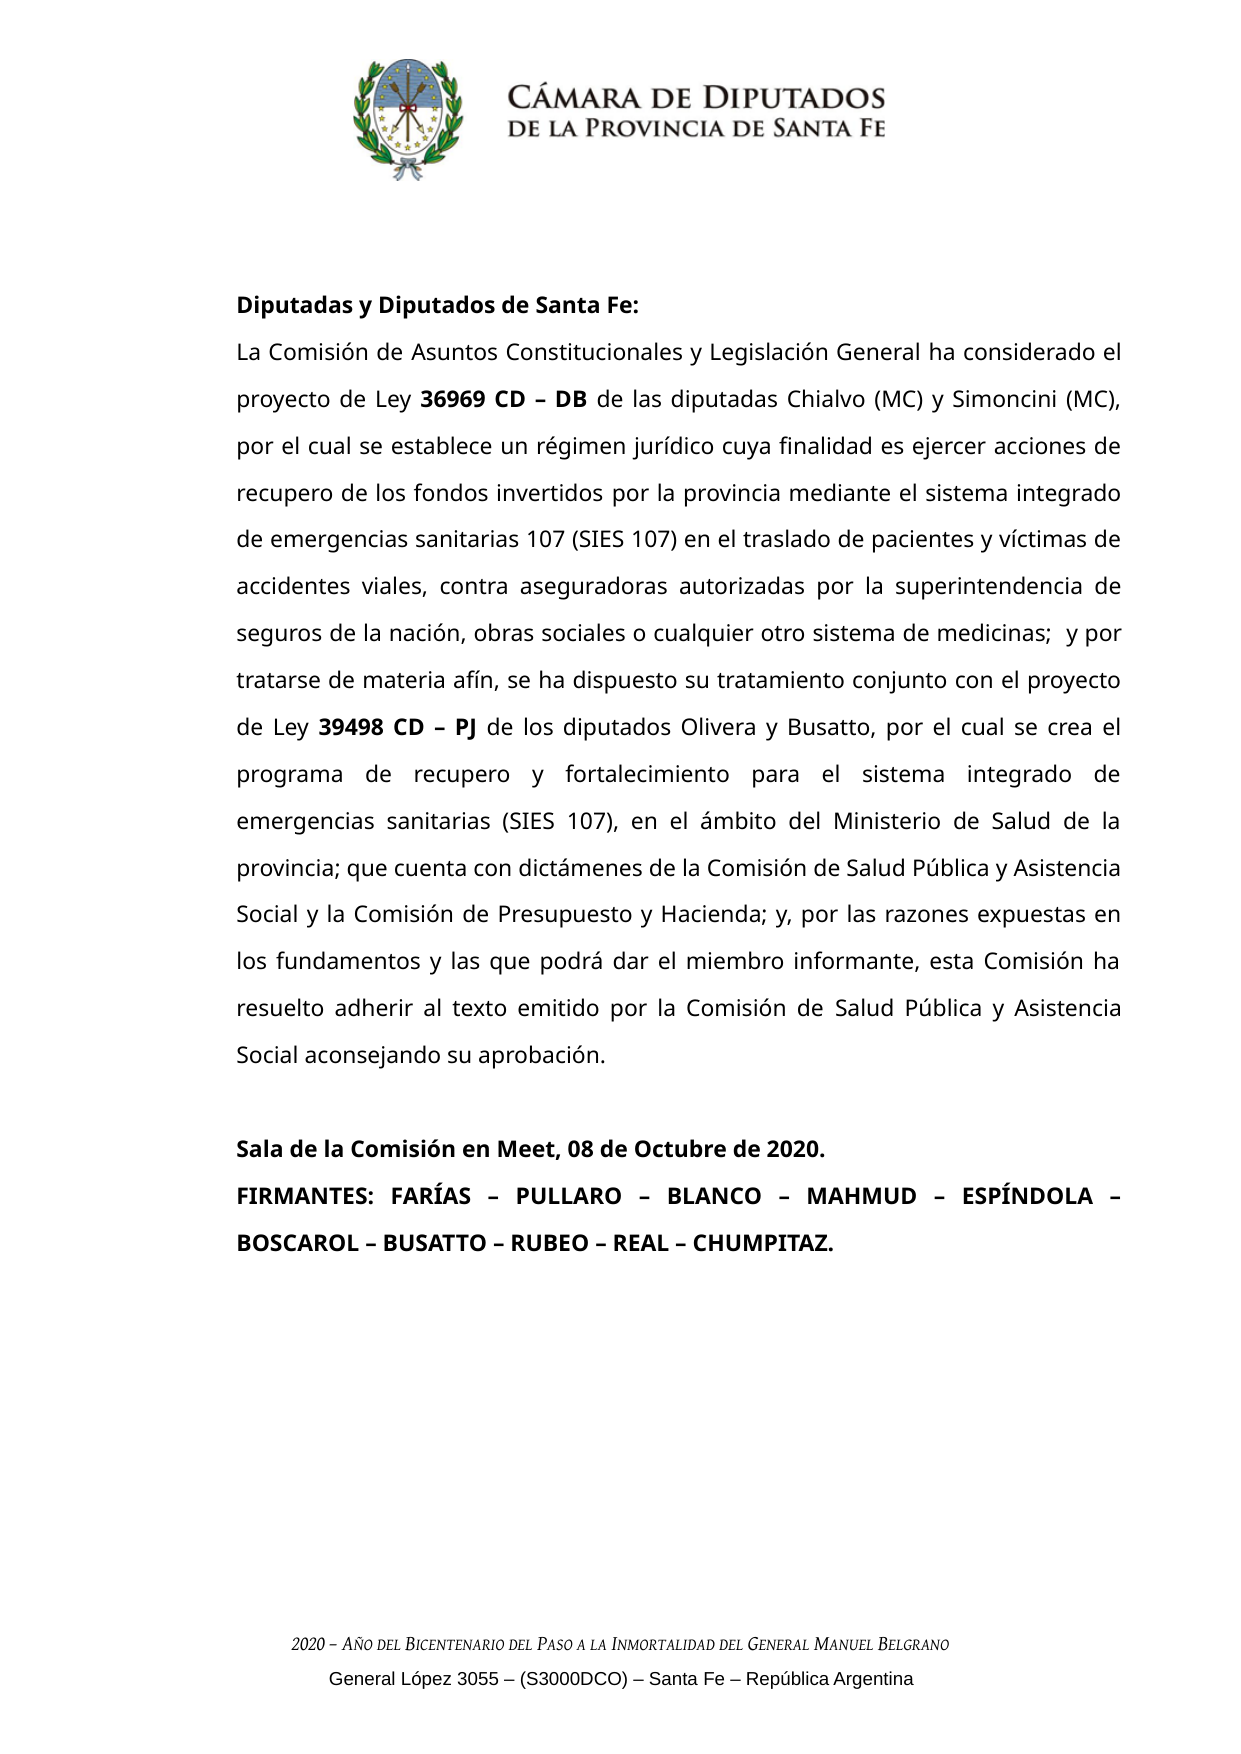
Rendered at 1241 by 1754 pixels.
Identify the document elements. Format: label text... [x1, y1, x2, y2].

text Diputadas y Diputados de Santa Fe: [236, 289, 1122, 320]
text Sala de la Comisión en Meet, 08 de Octubre de 2020. [236, 1133, 1122, 1164]
text FIRMANTES: FARÍAS – PULLARO – BLANCO – MAHMUD – ESPÍNDOLA – BOSCAROL – BUSATTO – RUBEO – REAL – CHUMPITAZ. [236, 1180, 1122, 1258]
text La Comisión de Asuntos Constitucionales y Legislación General ha considerado el proyecto de Ley 36969 CD – DB de las diputadas Chialvo (MC) y Simoncini (MC), por el cual se establece un régimen jurídico cuya finalidad es ejercer acciones de recupero de los fondos invertidos por la provincia mediante el sistema integrado de emergencias sanitarias 107 (SIES 107) en el traslado de pacientes y víctimas de accidentes viales, contra aseguradoras autorizadas por la superintendencia de seguros de la nación, obras sociales o cualquier otro sistema de medicinas; y por tratarse de materia afín, se ha dispuesto su tratamiento conjunto con el proyecto de Ley 39498 CD – PJ de los diputados Olivera y Busatto, por el cual se crea el programa de recupero y fortalecimiento para el sistema integrado de emergencias sanitarias (SIES 107), en el ámbito del Ministerio de Salud de la provincia; que cuenta con dictámenes de la Comisión de Salud Pública y Asistencia Social y la Comisión de Presupuesto y Hacienda; y, por las razones expuestas en los fundamentos y las que podrá dar el miembro informante, esta Comisión ha resuelto adherir al texto emitido por la Comisión de Salud Pública y Asistencia Social aconsejando su aprobación. [236, 336, 1122, 1070]
